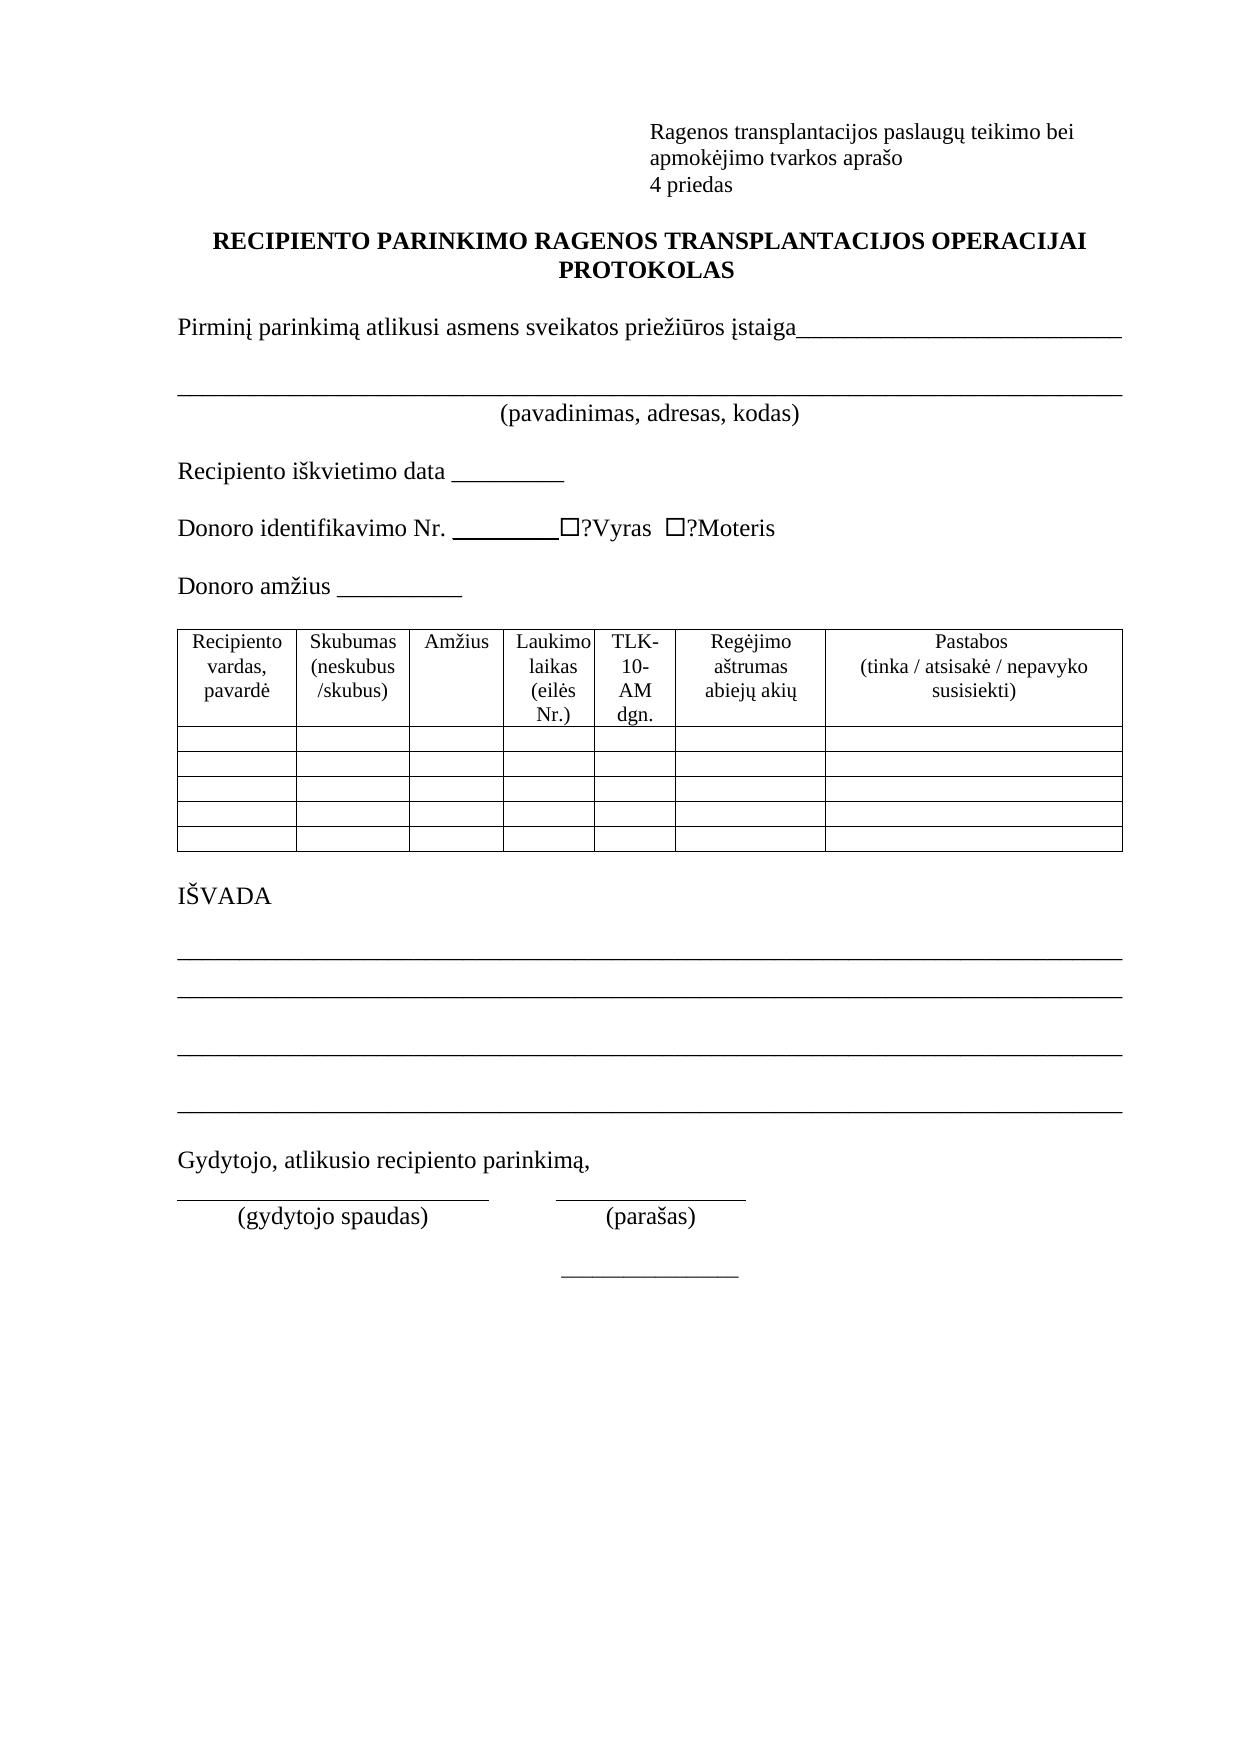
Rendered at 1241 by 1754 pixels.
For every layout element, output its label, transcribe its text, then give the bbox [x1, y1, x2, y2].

table_cell [410, 727, 503, 751]
text IŠVADA [177, 881, 1122, 910]
table_header [489, 1200, 556, 1229]
table_cell [826, 752, 1122, 776]
text Gydytojo, atlikusio recipiento parinkimą, [177, 1145, 1122, 1173]
table_cell [676, 802, 825, 826]
table_cell [178, 827, 296, 851]
table_cell [178, 777, 296, 801]
table_cell [297, 752, 409, 776]
table_header Recipiento vardas, pavardė [178, 630, 296, 726]
text _ [177, 370, 1122, 395]
table_cell [826, 827, 1122, 851]
table_cell [297, 777, 409, 801]
table_cell [676, 752, 825, 776]
table_cell [297, 802, 409, 826]
table_header Skubumas (neskubus/skubus) [297, 630, 409, 726]
table_cell [504, 727, 594, 751]
table_header Laukimo laikas (eilės Nr.) [504, 630, 594, 726]
table_cell [178, 727, 296, 751]
table_header (parašas) [556, 1201, 746, 1229]
text Ragenos transplantacijos paslaugų teikimo bei apmokėjimo tvarkos aprašo [649, 118, 1122, 171]
table_cell [178, 802, 296, 826]
table_header Pastabos (tinka / atsisakė / nepavyko susisiekti) [826, 630, 1122, 726]
text recipiento parinkimo ragenos transplantacijos operacijai protokolas [177, 226, 1122, 283]
table_cell [410, 777, 503, 801]
table_cell [826, 777, 1122, 801]
text Pirminį parinkimą atlikusi asmens sveikatos priežiūros įstaiga [177, 312, 1122, 341]
text Recipiento iškvietimo data _________ [177, 456, 1122, 485]
table_header [839, 1200, 1122, 1229]
text Donoro identifikavimo Nr. _______ []Vyras []Moteris [177, 513, 1122, 542]
table_cell [410, 752, 503, 776]
table_header [746, 1200, 838, 1229]
table_cell [826, 802, 1122, 826]
table_cell [297, 827, 409, 851]
table_header TLK-10-AM dgn. [595, 630, 675, 726]
table_cell [504, 777, 594, 801]
table_cell [676, 777, 825, 801]
table_cell [410, 827, 503, 851]
text Donoro amžius __________ [177, 571, 1141, 600]
table_cell [504, 752, 594, 776]
table_header (gydytojo spaudas) [177, 1201, 488, 1229]
text 4 priedas [649, 171, 1122, 197]
table_cell [676, 727, 825, 751]
table_header Amžius [410, 630, 503, 726]
table_cell [595, 727, 675, 751]
text _ [177, 934, 1122, 959]
table_cell [504, 827, 594, 851]
table_cell [676, 827, 825, 851]
table_cell [410, 802, 503, 826]
table_cell [297, 727, 409, 751]
table_cell [826, 727, 1122, 751]
table_header Regėjimo aštrumas abiejų akių [676, 630, 825, 726]
text (pavadinimas, adresas, kodas) [177, 398, 1122, 427]
table_cell [595, 827, 675, 851]
table_cell [595, 802, 675, 826]
table_cell [504, 802, 594, 826]
table_cell [595, 752, 675, 776]
text _ [177, 972, 1122, 997]
table_cell [595, 777, 675, 801]
text _ [177, 1030, 1122, 1055]
table_cell [178, 752, 296, 776]
text _________________ [177, 1256, 1122, 1280]
text _ [177, 1087, 1122, 1112]
